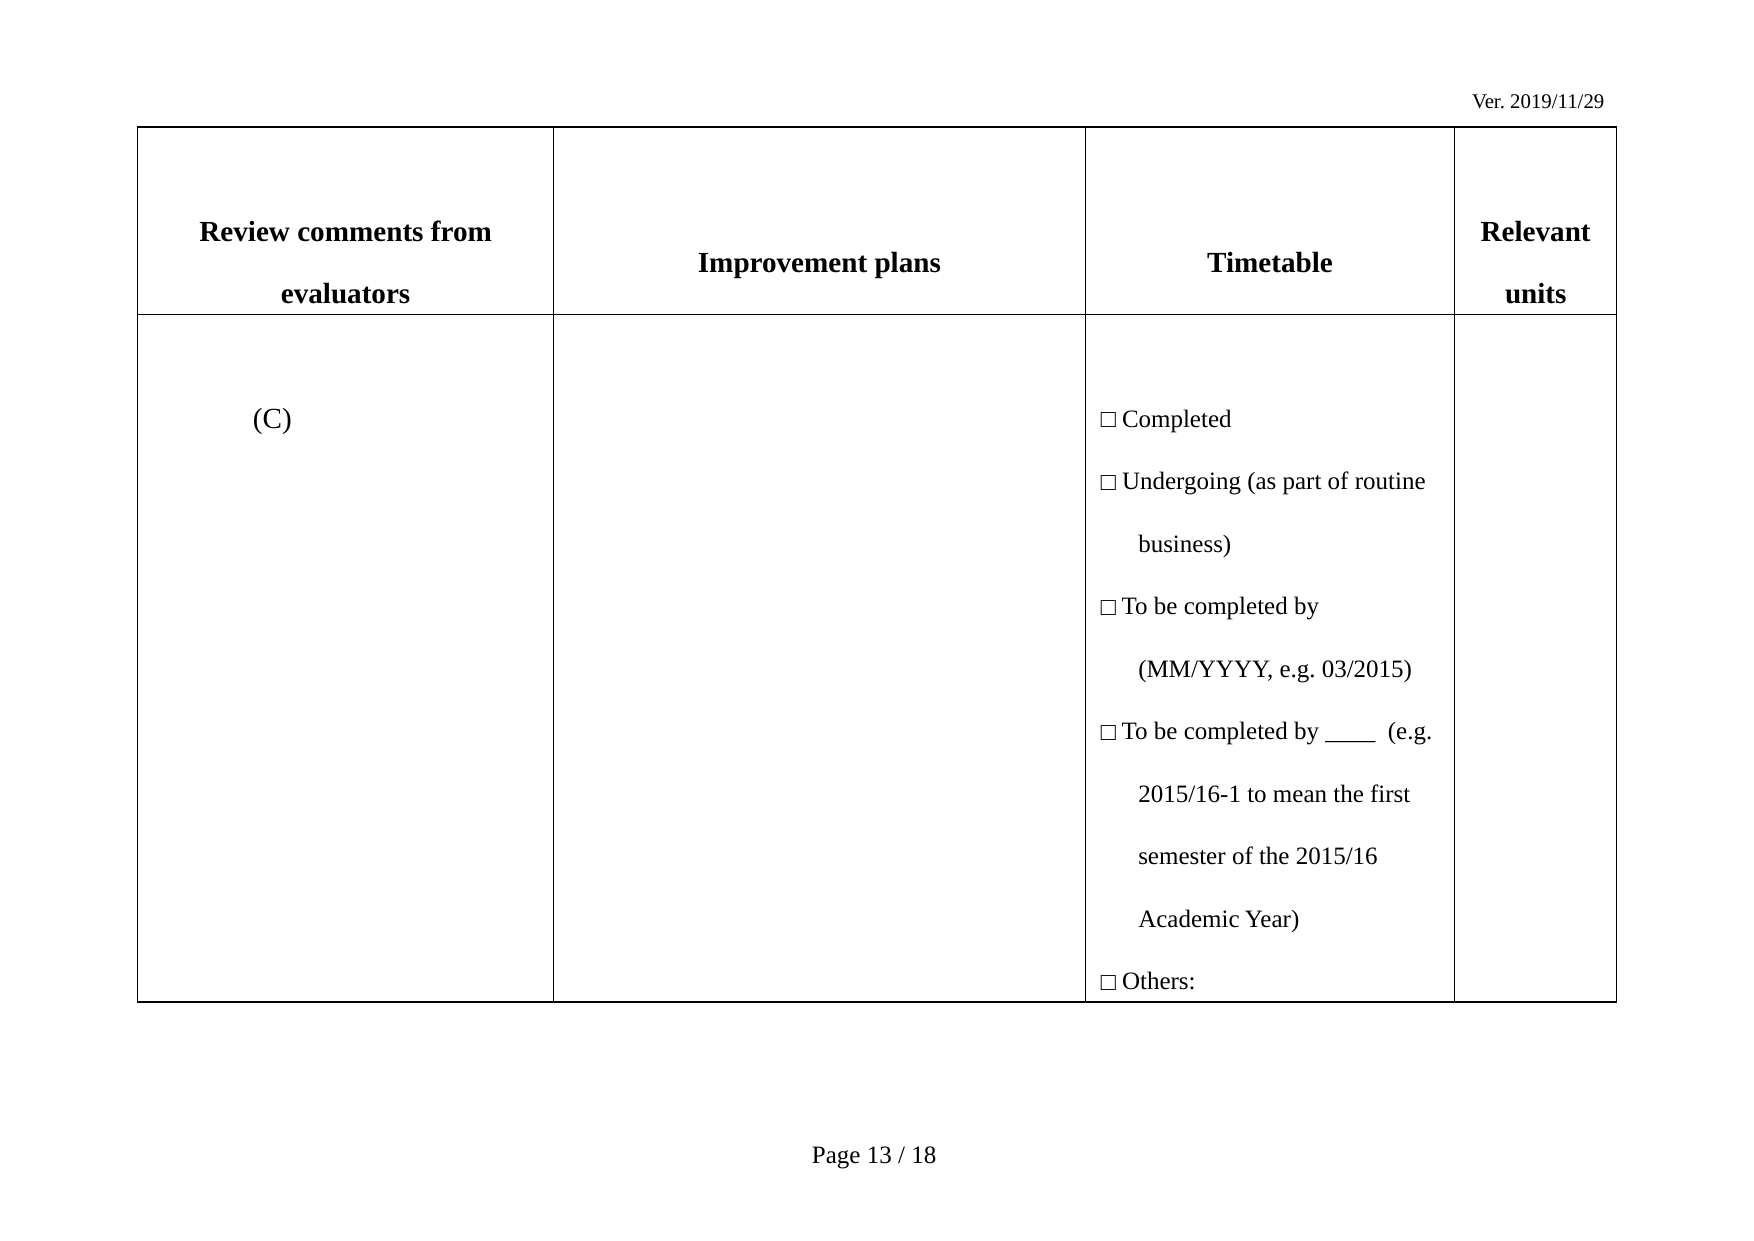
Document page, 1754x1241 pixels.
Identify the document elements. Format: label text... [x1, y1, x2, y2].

table_header Improvement plans [554, 128, 1085, 314]
table_header Review comments from evaluators [138, 128, 553, 314]
table_header Timetable [1086, 128, 1454, 314]
table_cell [554, 315, 1085, 1001]
table_cell [1455, 315, 1616, 1001]
table_cell □ Completed □ Undergoing (as part of routine business) □ To be completed by (MM/YYYY, e.g. 03/2015) □ To be completed by ____ (e.g. 2015/16-1 to mean the first semester of the 2015/16 Academic Year) □ Others: [1086, 315, 1454, 1001]
table_header Relevant units [1455, 128, 1616, 314]
table_cell [138, 315, 553, 1001]
